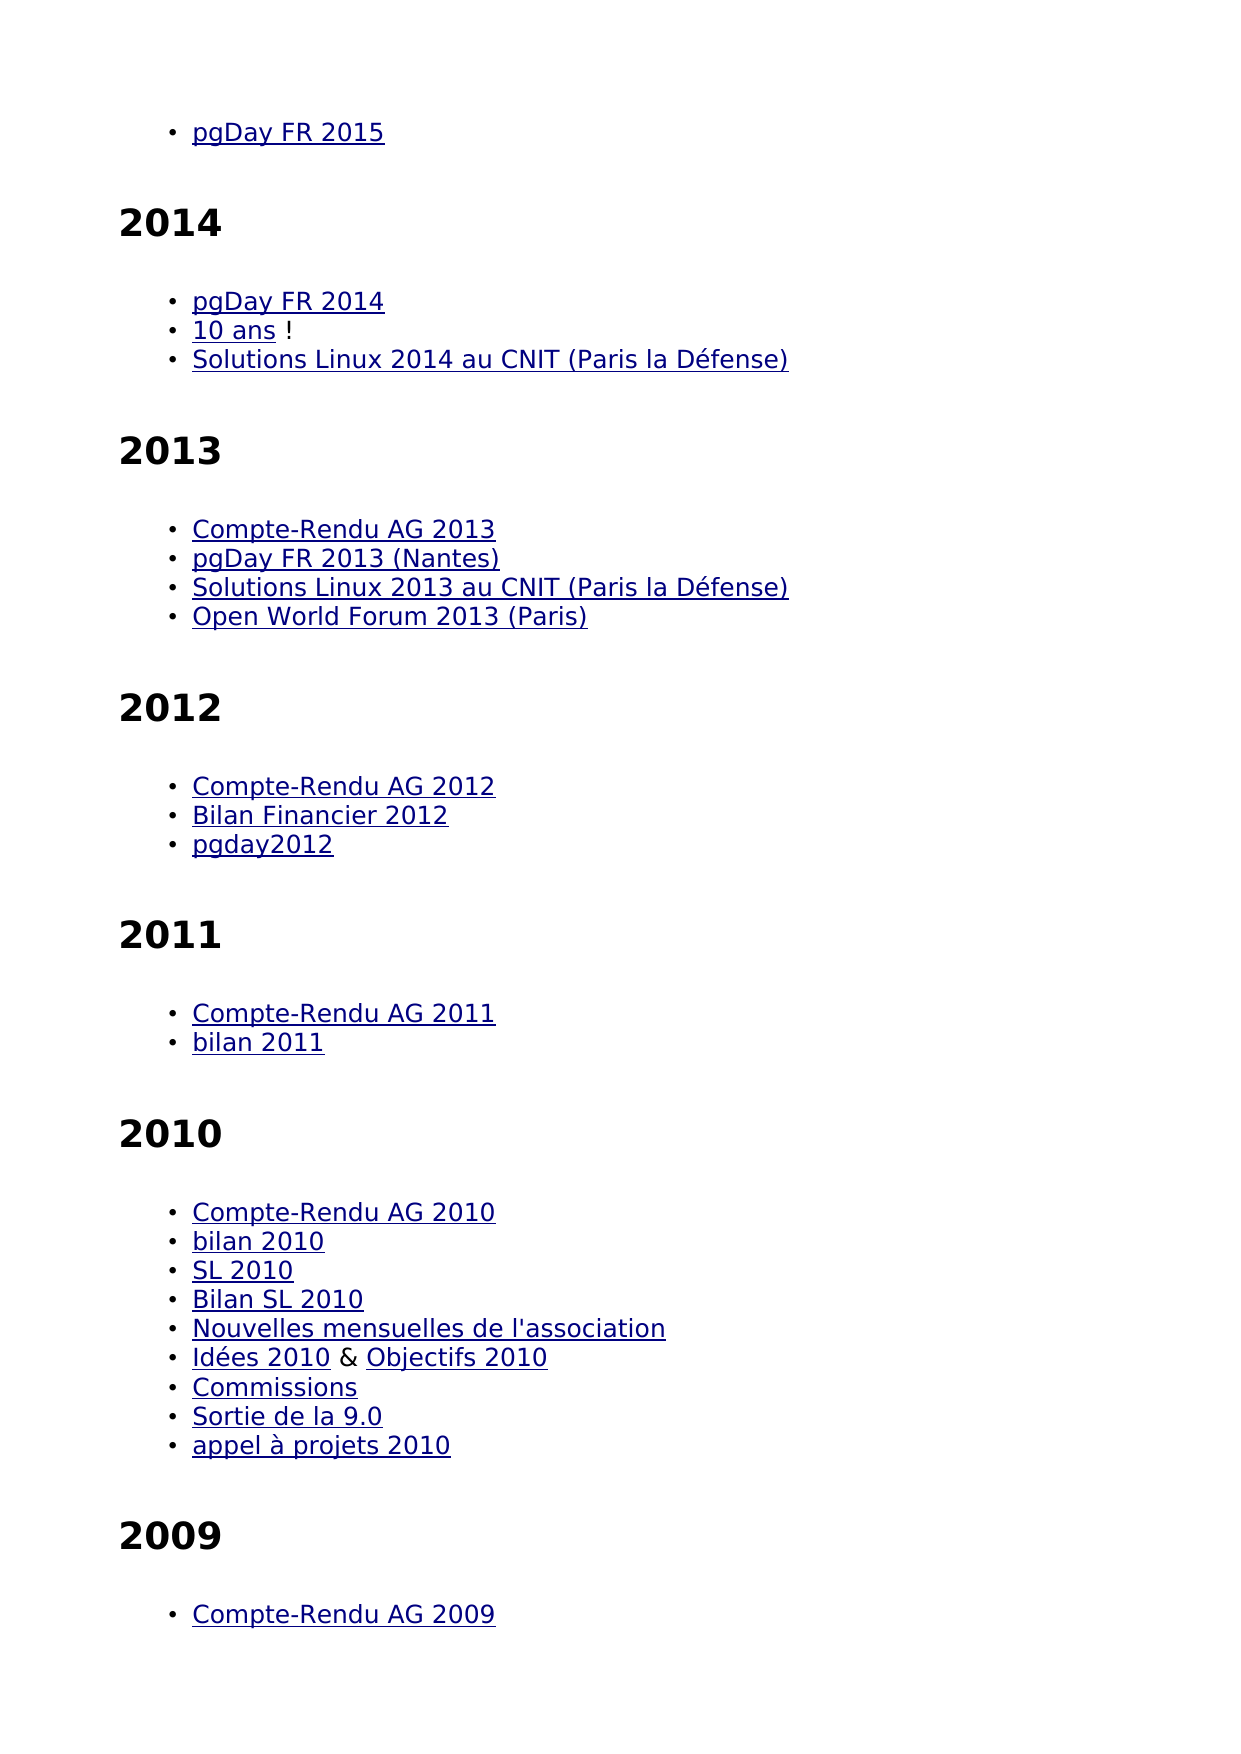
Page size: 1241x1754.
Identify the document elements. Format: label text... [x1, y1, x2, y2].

list pgDay FR 2014 [177, 287, 1122, 317]
list Compte-Rendu AG 2013 [177, 515, 1122, 544]
list Idées 2010 & Objectifs 2010 [177, 1344, 1122, 1373]
list Compte-Rendu AG 2011 [177, 999, 1122, 1028]
subtitle 2012 [118, 686, 1122, 730]
list Bilan SL 2010 [177, 1285, 1122, 1314]
list Open World Forum 2013 (Paris) [177, 602, 1122, 632]
subtitle 2009 [118, 1515, 1122, 1558]
list Nouvelles mensuelles de l'association [177, 1314, 1122, 1344]
list Compte-Rendu AG 2009 [177, 1600, 1122, 1629]
subtitle 2010 [118, 1112, 1122, 1156]
list 10 ans ! [177, 317, 1122, 346]
list bilan 2011 [177, 1028, 1122, 1058]
list SL 2010 [177, 1256, 1122, 1285]
list Bilan Financier 2012 [177, 801, 1122, 830]
list pgDay FR 2013 (Nantes) [177, 544, 1122, 573]
list Compte-Rendu AG 2010 [177, 1198, 1122, 1227]
list Solutions Linux 2014 au CNIT (Paris la Défense) [177, 346, 1122, 375]
list Sortie de la 9.0 [177, 1402, 1122, 1431]
list bilan 2010 [177, 1227, 1122, 1256]
list Compte-Rendu AG 2012 [177, 772, 1122, 801]
list Commissions [177, 1373, 1122, 1402]
subtitle 2014 [118, 202, 1122, 245]
list Solutions Linux 2013 au CNIT (Paris la Défense) [177, 573, 1122, 602]
list appel à projets 2010 [177, 1431, 1122, 1460]
subtitle 2011 [118, 914, 1122, 957]
list pgday2012 [177, 830, 1122, 859]
list pgDay FR 2015 [177, 118, 1122, 147]
subtitle 2013 [118, 429, 1122, 473]
